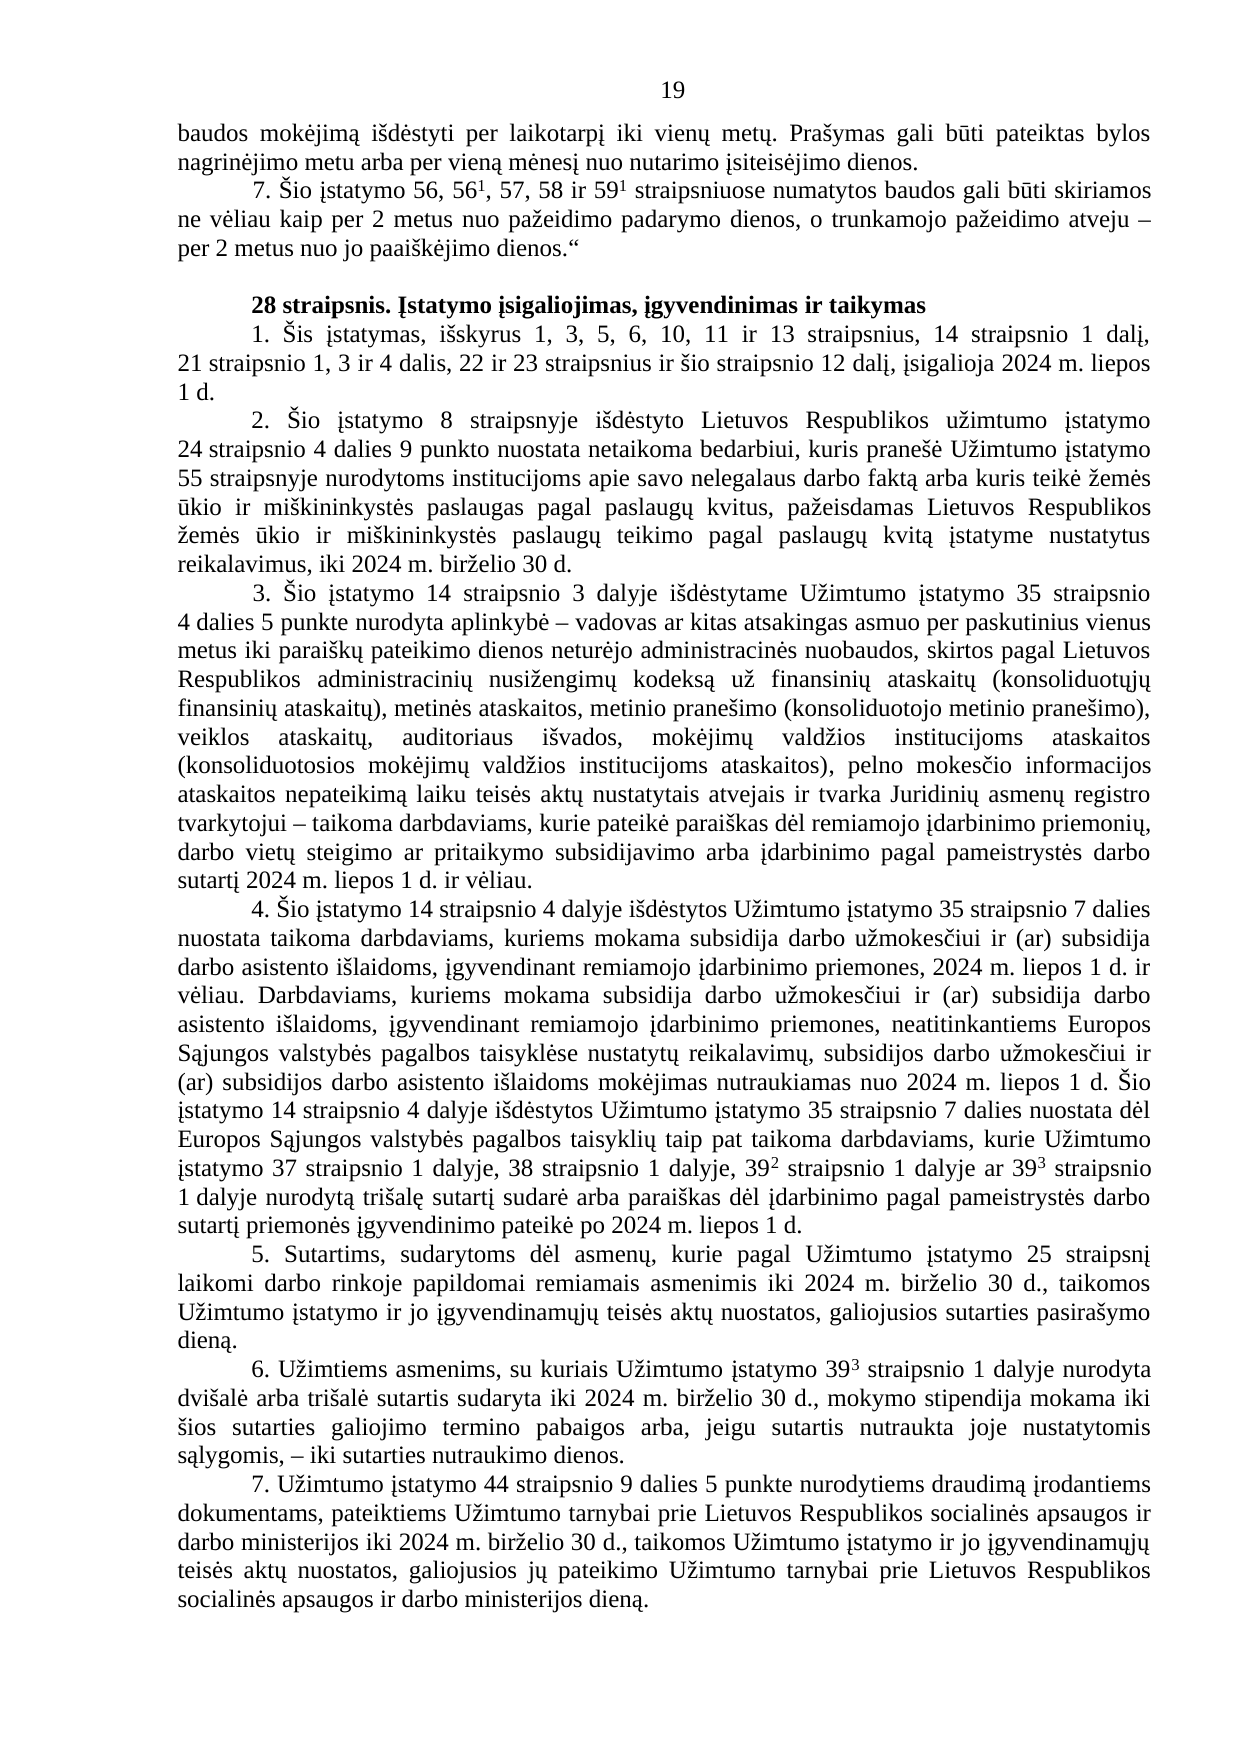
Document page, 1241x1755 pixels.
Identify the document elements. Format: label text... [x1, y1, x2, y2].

text 7. Užimtumo įstatymo 44 straipsnio 9 dalies 5 punkte nurodytiems draudimą įrodantiems dokumentams, pateiktiems Užimtumo tarnybai prie Lietuvos Respublikos socialinės apsaugos ir darbo ministerijos iki 2024 m. birželio 30 d., taikomos Užimtumo įstatymo ir jo įgyvendinamųjų teisės aktų nuostatos, galiojusios jų pateikimo Užimtumo tarnybai prie Lietuvos Respublikos socialinės apsaugos ir darbo ministerijos dieną. [177, 1469, 1152, 1613]
text 1. Šis įstatymas, išskyrus 1, 3, 5, 6, 10, 11 ir 13 straipsnius, 14 straipsnio 1 dalį, 21 straipsnio 1, 3 ir 4 dalis, 22 ir 23 straipsnius ir šio straipsnio 12 dalį, įsigalioja 2024 m. liepos 1 d. [177, 319, 1152, 406]
text 7. Šio įstatymo 56, 561, 57, 58 ir 591 straipsniuose numatytos baudos gali būti skiriamos ne vėliau kaip per 2 metus nuo pažeidimo padarymo dienos, o trunkamojo pažeidimo atveju – per 2 metus nuo jo paaiškėjimo dienos.“ [177, 176, 1152, 262]
text 5. Sutartims, sudarytoms dėl asmenų, kurie pagal Užimtumo įstatymo 25 straipsnį laikomi darbo rinkoje papildomai remiamais asmenimis iki 2024 m. birželio 30 d., taikomos Užimtumo įstatymo ir jo įgyvendinamųjų teisės aktų nuostatos, galiojusios sutarties pasirašymo dieną. [177, 1239, 1152, 1354]
text 6. Užimtiems asmenims, su kuriais Užimtumo įstatymo 393 straipsnio 1 dalyje nurodyta dvišalė arba trišalė sutartis sudaryta iki 2024 m. birželio 30 d., mokymo stipendija mokama iki šios sutarties galiojimo termino pabaigos arba, jeigu sutartis nutraukta joje nustatytomis sąlygomis, – iki sutarties nutraukimo dienos. [177, 1354, 1152, 1469]
text 28 straipsnis. Įstatymo įsigaliojimas, įgyvendinimas ir taikymas [177, 291, 1152, 319]
text baudos mokėjimą išdėstyti per laikotarpį iki vienų metų. Prašymas gali būti pateiktas bylos nagrinėjimo metu arba per vieną mėnesį nuo nutarimo įsiteisėjimo dienos. [177, 118, 1152, 176]
text 2. Šio įstatymo 8 straipsnyje išdėstyto Lietuvos Respublikos užimtumo įstatymo 24 straipsnio 4 dalies 9 punkto nuostata netaikoma bedarbiui, kuris pranešė Užimtumo įstatymo 55 straipsnyje nurodytoms institucijoms apie savo nelegalaus darbo faktą arba kuris teikė žemės ūkio ir miškininkystės paslaugas pagal paslaugų kvitus, pažeisdamas Lietuvos Respublikos žemės ūkio ir miškininkystės paslaugų teikimo pagal paslaugų kvitą įstatyme nustatytus reikalavimus, iki 2024 m. birželio 30 d. [177, 406, 1152, 578]
text 3. Šio įstatymo 14 straipsnio 3 dalyje išdėstytame Užimtumo įstatymo 35 straipsnio 4 dalies 5 punkte nurodyta aplinkybė – vadovas ar kitas atsakingas asmuo per paskutinius vienus metus iki paraiškų pateikimo dienos neturėjo administracinės nuobaudos, skirtos pagal Lietuvos Respublikos administracinių nusižengimų kodeksą už finansinių ataskaitų (konsoliduotųjų finansinių ataskaitų), metinės ataskaitos, metinio pranešimo (konsoliduotojo metinio pranešimo), veiklos ataskaitų, auditoriaus išvados, mokėjimų valdžios institucijoms ataskaitos (konsoliduotosios mokėjimų valdžios institucijoms ataskaitos), pelno mokesčio informacijos ataskaitos nepateikimą laiku teisės aktų nustatytais atvejais ir tvarka Juridinių asmenų registro tvarkytojui – taikoma darbdaviams, kurie pateikė paraiškas dėl remiamojo įdarbinimo priemonių, darbo vietų steigimo ar pritaikymo subsidijavimo arba įdarbinimo pagal pameistrystės darbo sutartį 2024 m. liepos 1 d. ir vėliau. [177, 578, 1152, 894]
text 4. Šio įstatymo 14 straipsnio 4 dalyje išdėstytos Užimtumo įstatymo 35 straipsnio 7 dalies nuostata taikoma darbdaviams, kuriems mokama subsidija darbo užmokesčiui ir (ar) subsidija darbo asistento išlaidoms, įgyvendinant remiamojo įdarbinimo priemones, 2024 m. liepos 1 d. ir vėliau. Darbdaviams, kuriems mokama subsidija darbo užmokesčiui ir (ar) subsidija darbo asistento išlaidoms, įgyvendinant remiamojo įdarbinimo priemones, neatitinkantiems Europos Sąjungos valstybės pagalbos taisyklėse nustatytų reikalavimų, subsidijos darbo užmokesčiui ir (ar) subsidijos darbo asistento išlaidoms mokėjimas nutraukiamas nuo 2024 m. liepos 1 d. Šio įstatymo 14 straipsnio 4 dalyje išdėstytos Užimtumo įstatymo 35 straipsnio 7 dalies nuostata dėl Europos Sąjungos valstybės pagalbos taisyklių taip pat taikoma darbdaviams, kurie Užimtumo įstatymo 37 straipsnio 1 dalyje, 38 straipsnio 1 dalyje, 392 straipsnio 1 dalyje ar 393 straipsnio 1 dalyje nurodytą trišalę sutartį sudarė arba paraiškas dėl įdarbinimo pagal pameistrystės darbo sutartį priemonės įgyvendinimo pateikė po 2024 m. liepos 1 d. [177, 894, 1152, 1239]
